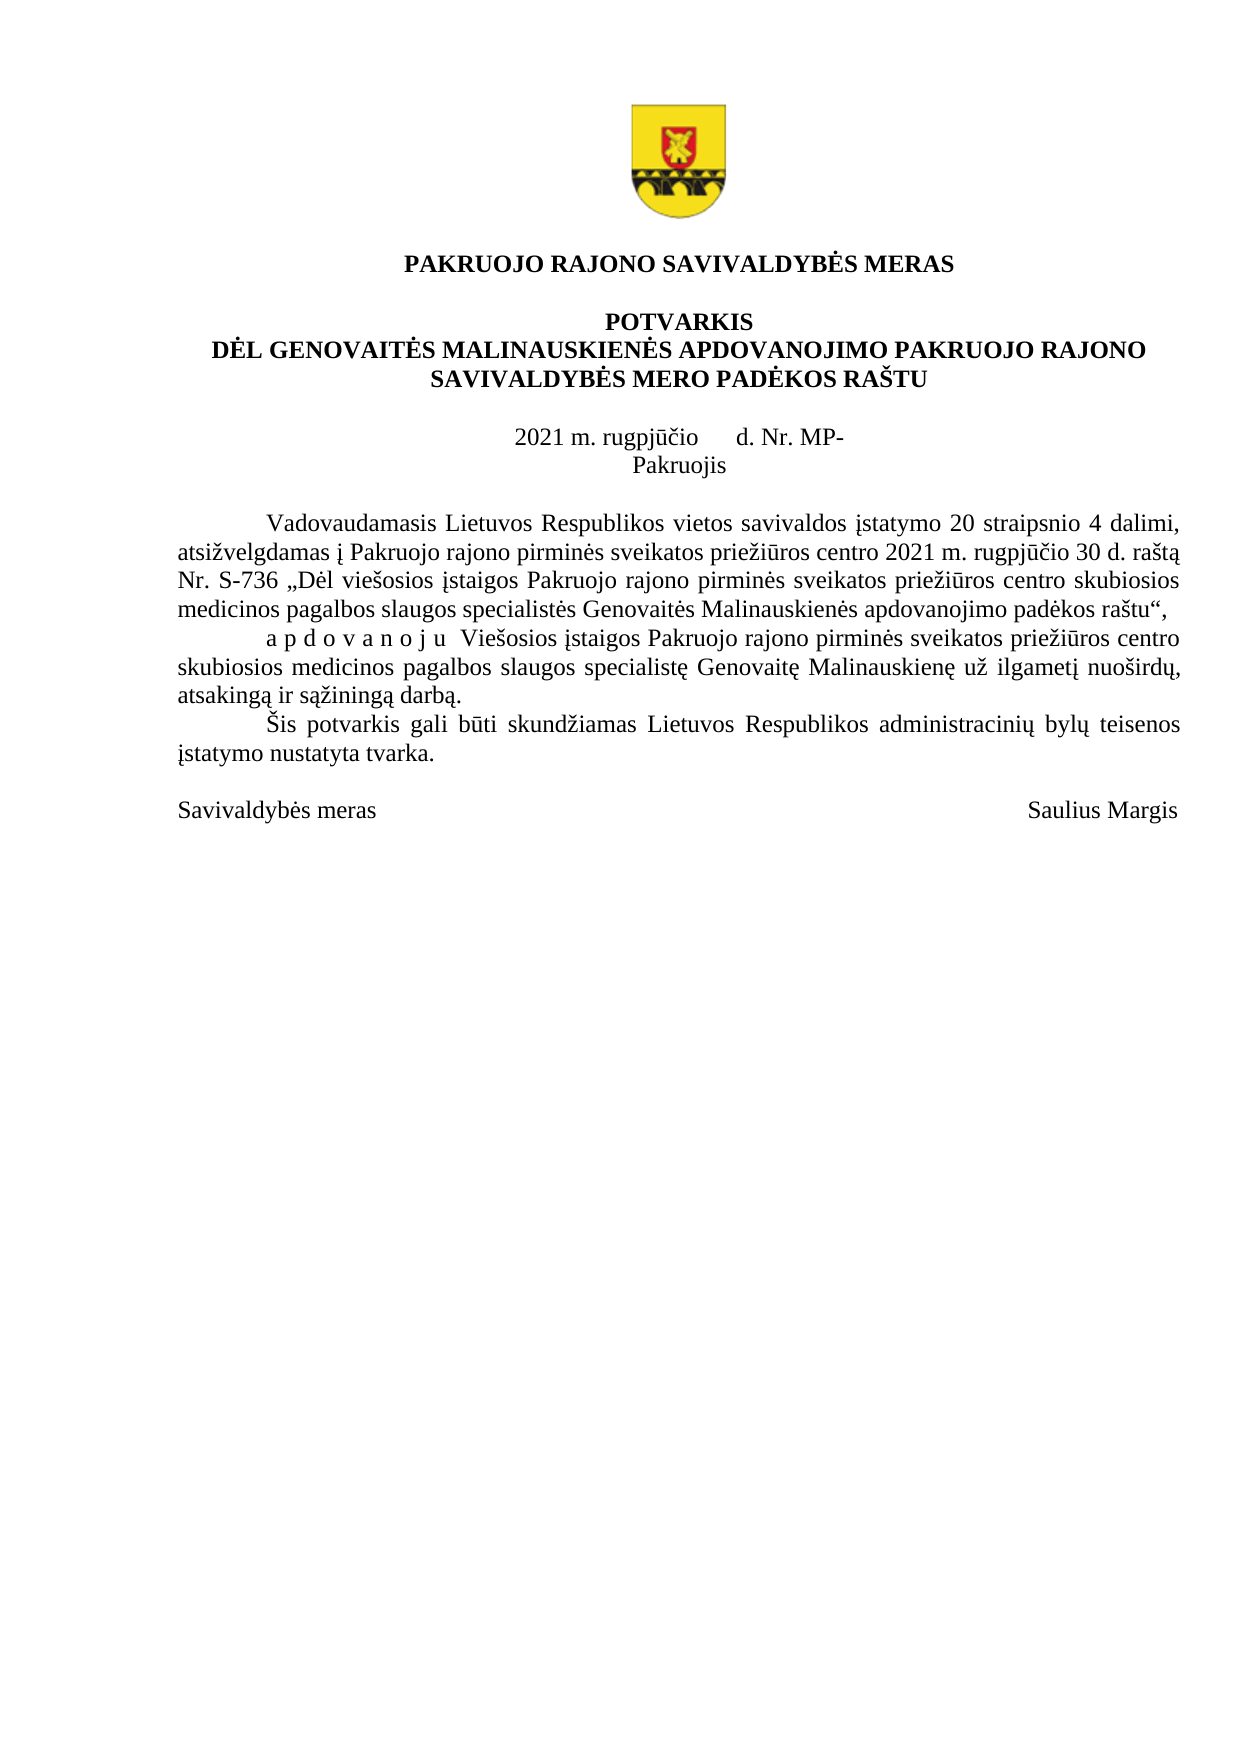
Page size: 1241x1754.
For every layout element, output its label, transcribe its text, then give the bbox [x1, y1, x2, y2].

text POTVARKIS [177, 307, 1181, 336]
text Savivaldybės meras Saulius Margis [177, 796, 1181, 824]
text PAKRUOJO RAJONO SAVIVALDYBĖS MERAS [177, 249, 1181, 278]
text Šis potvarkis gali būti skundžiamas Lietuvos Respublikos administracinių bylų teisenos įstatymo nustatyta tvarka. [177, 709, 1181, 767]
text a p d o v a n o j u Viešosios įstaigos Pakruojo rajono pirminės sveikatos priežiūros centro skubiosios medicinos pagalbos slaugos specialistę Genovaitę Malinauskienę už ilgametį nuoširdų, atsakingą ir sąžiningą darbą. [177, 623, 1181, 709]
text Vadovaudamasis Lietuvos Respublikos vietos savivaldos įstatymo 20 straipsnio 4 dalimi, atsižvelgdamas į Pakruojo rajono pirminės sveikatos priežiūros centro 2021 m. rugpjūčio 30 d. raštą Nr. S-736 „Dėl viešosios įstaigos Pakruojo rajono pirminės sveikatos priežiūros centro skubiosios medicinos pagalbos slaugos specialistės Genovaitės Malinauskienės apdovanojimo padėkos raštu“, [177, 508, 1181, 623]
text Pakruojis [177, 451, 1181, 479]
text DĖL GENOVAITĖS MALINAUSKIENĖS APDOVANOJIMO PAKRUOJO RAJONO SAVIVALDYBĖS MERO PADĖKOS RAŠTU [177, 336, 1181, 393]
text 2021 m. rugpjūčio d. Nr. MP- [177, 422, 1181, 451]
